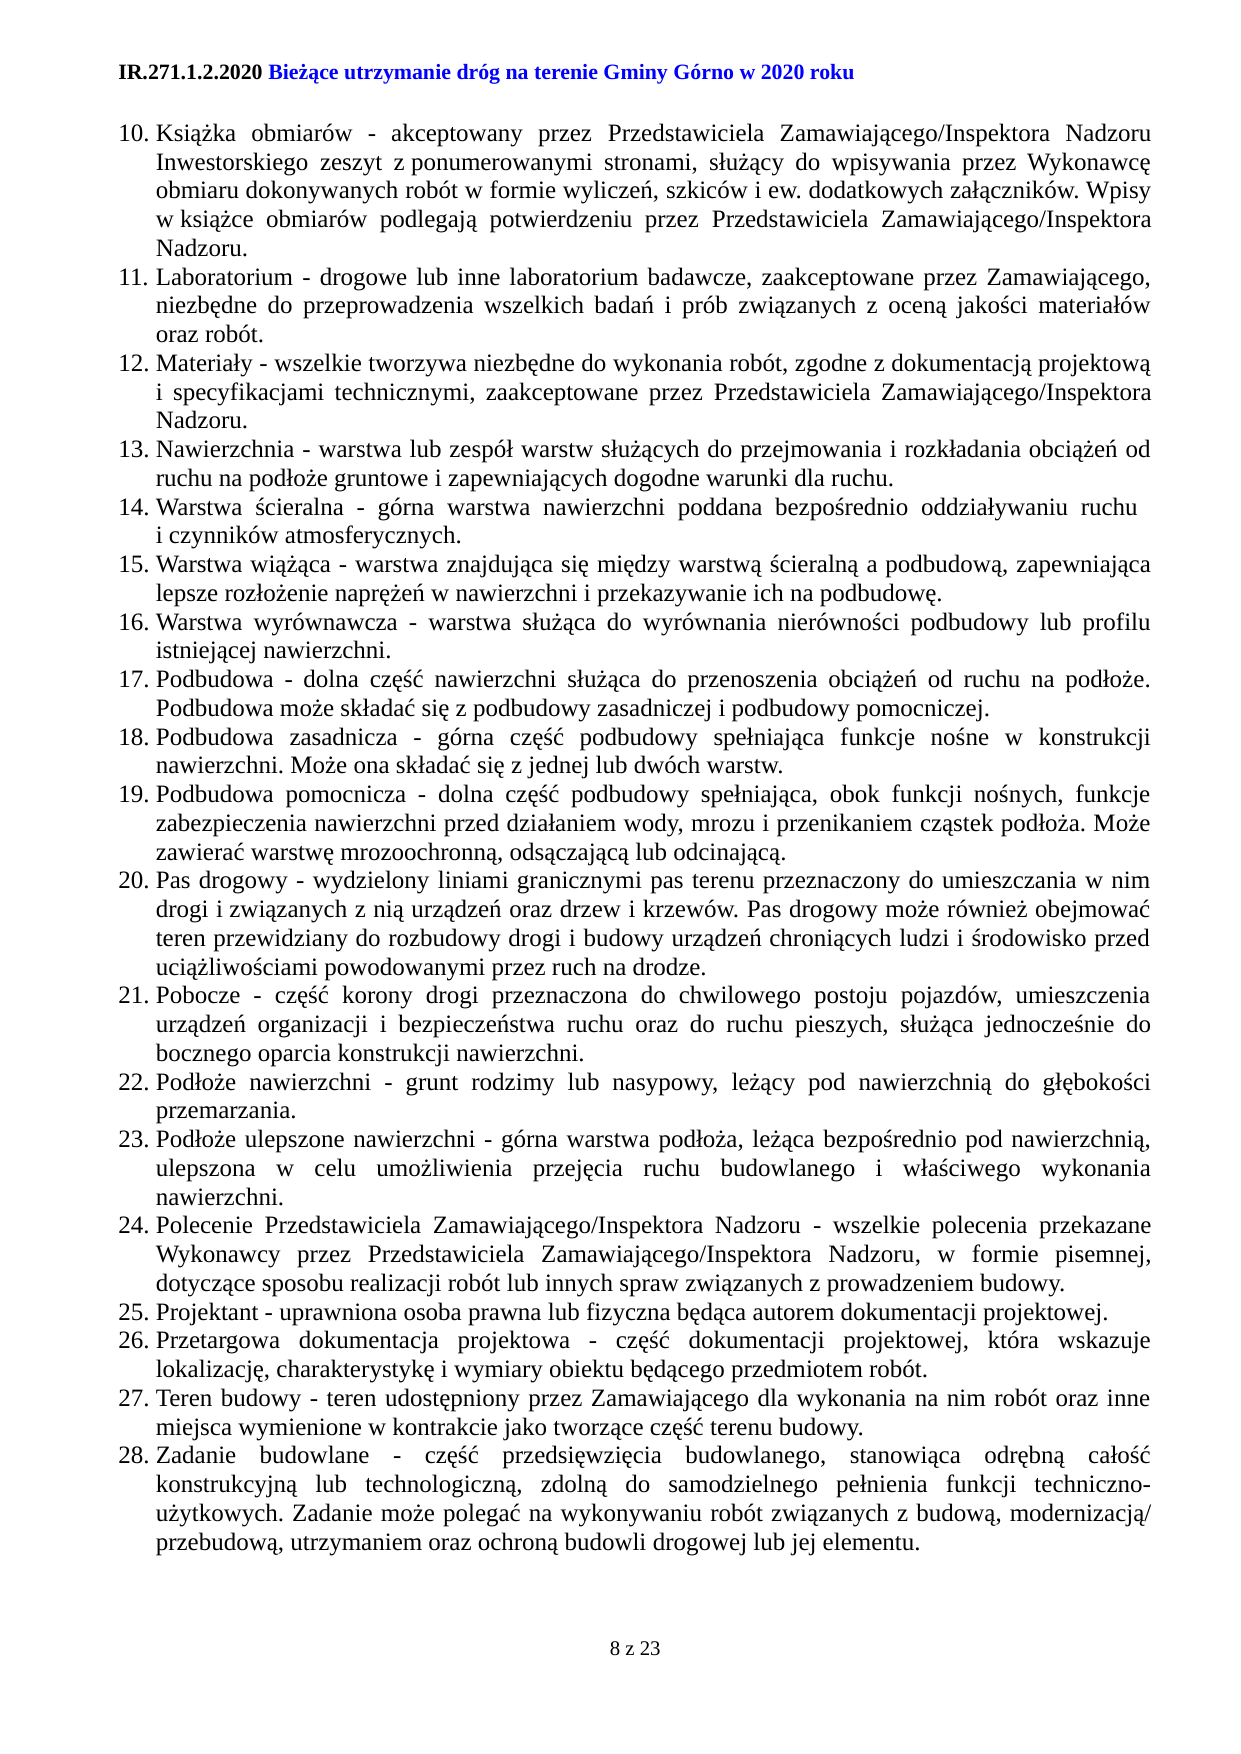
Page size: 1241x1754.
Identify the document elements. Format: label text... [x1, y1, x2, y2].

list Warstwa wiążąca - warstwa znajdująca się między warstwą ścieralną a podbudową, zapewniająca lepsze rozłożenie naprężeń w nawierzchni i przekazywanie ich na podbudowę. [118, 549, 1152, 607]
list Pas drogowy - wydzielony liniami granicznymi pas terenu przeznaczony do umieszczania w nim drogi i związanych z nią urządzeń oraz drzew i krzewów. Pas drogowy może również obejmować teren przewidziany do rozbudowy drogi i budowy urządzeń chroniących ludzi i środowisko przed uciążliwościami powodowanymi przez ruch na drodze. [118, 866, 1152, 981]
list Podbudowa zasadnicza - górna część podbudowy spełniająca funkcje nośne w konstrukcji nawierzchni. Może ona składać się z jednej lub dwóch warstw. [118, 722, 1152, 779]
list Podbudowa pomocnicza - dolna część podbudowy spełniająca, obok funkcji nośnych, funkcje zabezpieczenia nawierzchni przed działaniem wody, mrozu i przenikaniem cząstek podłoża. Może zawierać warstwę mrozoochronną, odsączającą lub odcinającą. [118, 779, 1152, 866]
list Podłoże nawierzchni - grunt rodzimy lub nasypowy, leżący pod nawierzchnią do głębokości przemarzania. [118, 1067, 1152, 1124]
list Podłoże ulepszone nawierzchni - górna warstwa podłoża, leżąca bezpośrednio pod nawierzchnią, ulepszona w celu umożliwienia przejęcia ruchu budowlanego i właściwego wykonania nawierzchni. [118, 1124, 1152, 1211]
list Warstwa wyrównawcza - warstwa służąca do wyrównania nierówności podbudowy lub profilu istniejącej nawierzchni. [118, 607, 1152, 664]
list Nawierzchnia - warstwa lub zespół warstw służących do przejmowania i rozkładania obciążeń od ruchu na podłoże gruntowe i zapewniających dogodne warunki dla ruchu. [118, 434, 1152, 492]
list Przetargowa dokumentacja projektowa - część dokumentacji projektowej, która wskazuje lokalizację, charakterystykę i wymiary obiektu będącego przedmiotem robót. [118, 1326, 1152, 1383]
list Pobocze - część korony drogi przeznaczona do chwilowego postoju pojazdów, umieszczenia urządzeń organizacji i bezpieczeństwa ruchu oraz do ruchu pieszych, służąca jednocześnie do bocznego oparcia konstrukcji nawierzchni. [118, 981, 1152, 1067]
list Książka obmiarów - akceptowany przez Przedstawiciela Zamawiającego/Inspektora Nadzoru Inwestorskiego zeszyt z ponumerowanymi stronami, służący do wpisywania przez Wykonawcę obmiaru dokonywanych robót w formie wyliczeń, szkiców i ew. dodatkowych załączników. Wpisy w książce obmiarów podlegają potwierdzeniu przez Przedstawiciela Zamawiającego/Inspektora Nadzoru. [118, 118, 1152, 262]
list Podbudowa - dolna część nawierzchni służąca do przenoszenia obciążeń od ruchu na podłoże. Podbudowa może składać się z podbudowy zasadniczej i podbudowy pomocniczej. [118, 664, 1152, 722]
list Zadanie budowlane - część przedsięwzięcia budowlanego, stanowiąca odrębną całość konstrukcyjną lub technologiczną, zdolną do samodzielnego pełnienia funkcji techniczno-użytkowych. Zadanie może polegać na wykonywaniu robót związanych z budową, modernizacją/ przebudową, utrzymaniem oraz ochroną budowli drogowej lub jej elementu. [118, 1441, 1152, 1556]
list Teren budowy - teren udostępniony przez Zamawiającego dla wykonania na nim robót oraz inne miejsca wymienione w kontrakcie jako tworzące część terenu budowy. [118, 1383, 1152, 1441]
list Laboratorium - drogowe lub inne laboratorium badawcze, zaakceptowane przez Zamawiającego, niezbędne do przeprowadzenia wszelkich badań i prób związanych z oceną jakości materiałów oraz robót. [118, 262, 1152, 348]
list Projektant - uprawniona osoba prawna lub fizyczna będąca autorem dokumentacji projektowej. [118, 1297, 1152, 1326]
list Warstwa ścieralna - górna warstwa nawierzchni poddana bezpośrednio oddziaływaniu ruchu i czynników atmosferycznych. [118, 492, 1152, 549]
list Materiały - wszelkie tworzywa niezbędne do wykonania robót, zgodne z dokumentacją projektową i specyfikacjami technicznymi, zaakceptowane przez Przedstawiciela Zamawiającego/Inspektora Nadzoru. [118, 348, 1152, 434]
list Polecenie Przedstawiciela Zamawiającego/Inspektora Nadzoru - wszelkie polecenia przekazane Wykonawcy przez Przedstawiciela Zamawiającego/Inspektora Nadzoru, w formie pisemnej, dotyczące sposobu realizacji robót lub innych spraw związanych z prowadzeniem budowy. [118, 1211, 1152, 1297]
